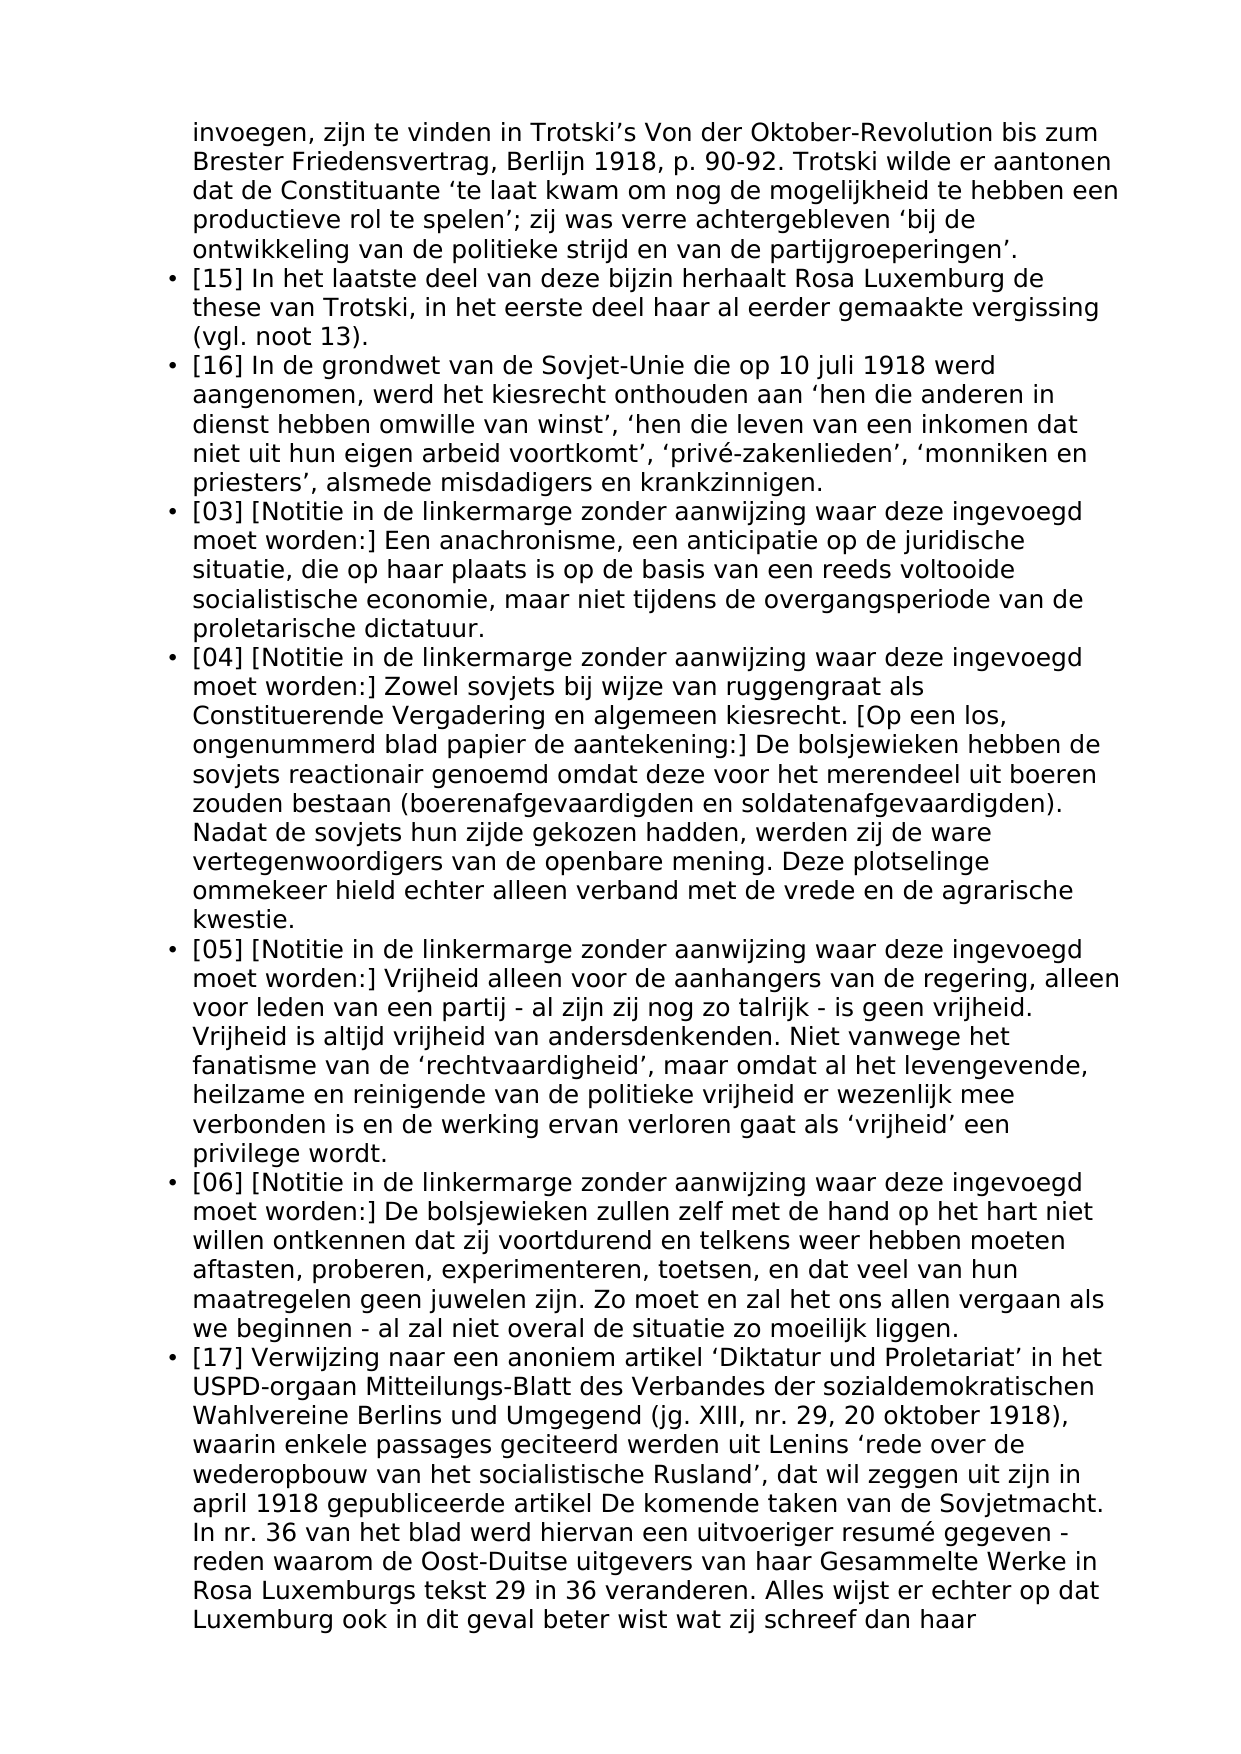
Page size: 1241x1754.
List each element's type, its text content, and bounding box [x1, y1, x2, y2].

list [16] In de grondwet van de Sovjet-Unie die op 10 juli 1918 werd aangenomen, werd het kiesrecht onthouden aan ‘hen die anderen in dienst hebben omwille van winst’, ‘hen die leven van een inkomen dat niet uit hun eigen arbeid voortkomt’, ‘privé-zakenlieden’, ‘monniken en priesters’, alsmede misdadigers en krankzinnigen. [177, 351, 1122, 497]
list [05] [Notitie in de linkermarge zonder aanwijzing waar deze ingevoegd moet worden:] Vrijheid alleen voor de aanhangers van de regering, alleen voor leden van een partij - al zijn zij nog zo talrijk - is geen vrijheid. Vrijheid is altijd vrijheid van andersdenkenden. Niet vanwege het fanatisme van de ‘rechtvaardigheid’, maar omdat al het levengevende, heilzame en reinigende van de politieke vrijheid er wezenlijk mee verbonden is en de werking ervan verloren gaat als ‘vrijheid’ een privilege wordt. [177, 935, 1122, 1168]
list [17] Verwijzing naar een anoniem artikel ‘Diktatur und Proletariat’ in het USPD-orgaan Mitteilungs-Blatt des Verbandes der sozialdemokratischen Wahlvereine Berlins und Umgegend (jg. XIII, nr. 29, 20 oktober 1918), waarin enkele passages geciteerd werden uit Lenins ‘rede over de wederopbouw van het socialistische Rusland’, dat wil zeggen uit zijn in april 1918 gepubliceerde artikel De komende taken van de Sovjetmacht. In nr. 36 van het blad werd hiervan een uitvoeriger resumé gegeven - reden waarom de Oost-Duitse uitgevers van haar Gesammelte Werke in Rosa Luxemburgs tekst 29 in 36 veranderen. Alles wijst er echter op dat Luxemburg ook in dit geval beter wist wat zij schreef dan haar [177, 1343, 1122, 1635]
list [04] [Notitie in de linkermarge zonder aanwijzing waar deze ingevoegd moet worden:] Zowel sovjets bij wijze van ruggengraat als Constituerende Vergadering en algemeen kiesrecht. [Op een los, ongenummerd blad papier de aantekening:] De bolsjewieken hebben de sovjets reactionair genoemd omdat deze voor het merendeel uit boeren zouden bestaan (boerenafgevaardigden en soldatenafgevaardigden). Nadat de sovjets hun zijde gekozen hadden, werden zij de ware vertegenwoordigers van de openbare mening. Deze plotselinge ommekeer hield echter alleen verband met de vrede en de agrarische kwestie. [177, 643, 1122, 935]
list [15] In het laatste deel van deze bijzin herhaalt Rosa Luxemburg de these van Trotski, in het eerste deel haar al eerder gemaakte vergissing (vgl. noot 13). [177, 264, 1122, 351]
list [03] [Notitie in de linkermarge zonder aanwijzing waar deze ingevoegd moet worden:] Een anachronisme, een anticipatie op de juridische situatie, die op haar plaats is op de basis van een reeds voltooide socialistische economie, maar niet tijdens de overgangsperiode van de proletarische dictatuur. [177, 497, 1122, 643]
list [06] [Notitie in de linkermarge zonder aanwijzing waar deze ingevoegd moet worden:] De bolsjewieken zullen zelf met de hand op het hart niet willen ontkennen dat zij voortdurend en telkens weer hebben moeten aftasten, proberen, experimenteren, toetsen, en dat veel van hun maatregelen geen juwelen zijn. Zo moet en zal het ons allen vergaan als we beginnen - al zal niet overal de situatie zo moeilijk liggen. [177, 1168, 1122, 1343]
list invoegen, zijn te vinden in Trotski’s Von der Oktober-Revolution bis zum Brester Friedensvertrag, Berlijn 1918, p. 90-92. Trotski wilde er aantonen dat de Constituante ‘te laat kwam om nog de mogelijkheid te hebben een productieve rol te spelen’; zij was verre achtergebleven ‘bij de ontwikkeling van de politieke strijd en van de partijgroeperingen’. [177, 118, 1122, 264]
